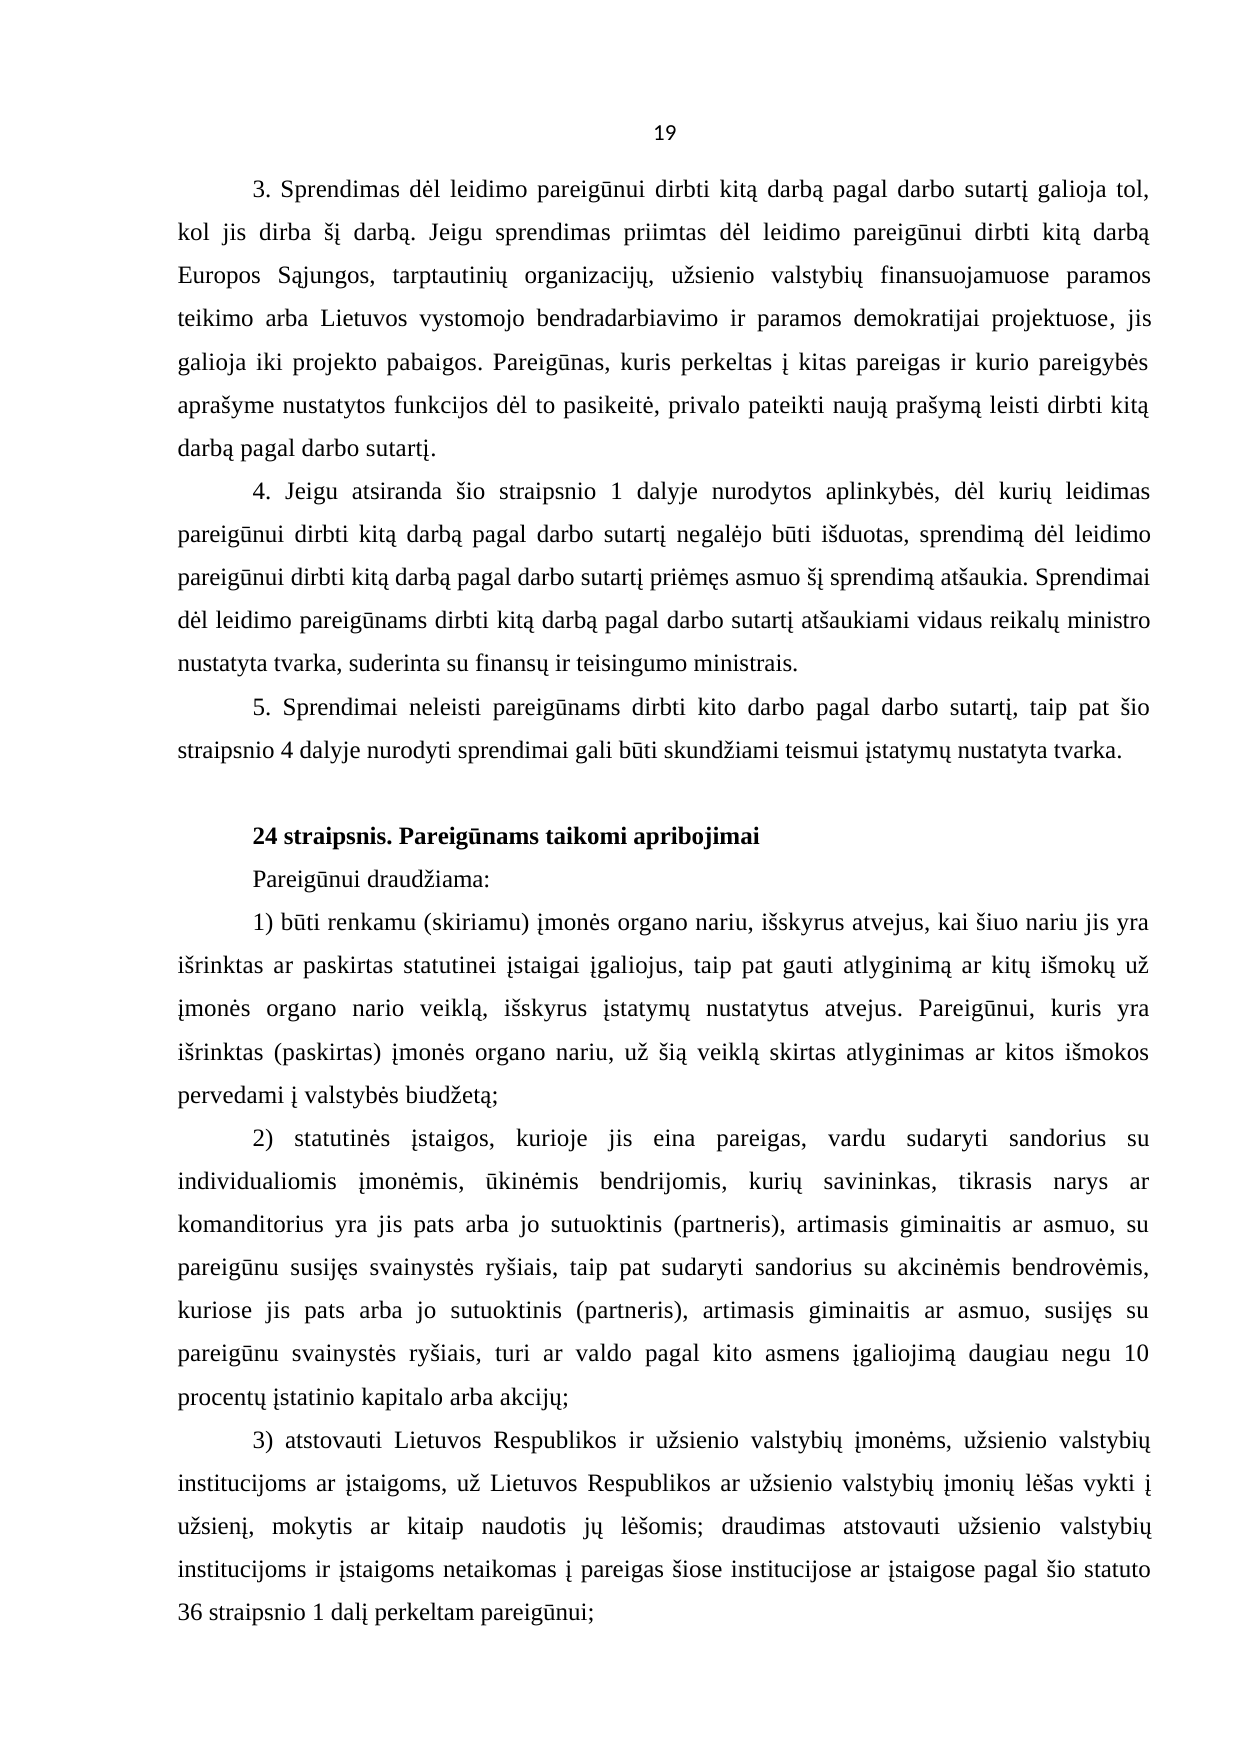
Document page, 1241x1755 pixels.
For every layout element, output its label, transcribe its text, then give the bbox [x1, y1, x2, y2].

text 4. Jeigu atsiranda šio straipsnio 1 dalyje nurodytos aplinkybės, dėl kurių leidimas pareigūnui dirbti kitą darbą pagal darbo sutartį negalėjo būti išduotas, sprendimą dėl leidimo pareigūnui dirbti kitą darbą pagal darbo sutartį priėmęs asmuo šį sprendimą atšaukia. Sprendimai dėl leidimo pareigūnams dirbti kitą darbą pagal darbo sutartį atšaukiami vidaus reikalų ministro nustatyta tvarka, suderinta su finansų ir teisingumo ministrais. [177, 476, 1152, 677]
text ) būti renkamu (skiriamu) įmonės organo nariu, išskyrus atvejus, kai šiuo nariu jis yra išrinktas ar paskirtas statutinei įstaigai įgaliojus, taip pat gauti atlyginimą ar kitų išmokų už įmonės organo nario veiklą, išskyrus įstatymų nustatytus atvejus. Pareigūnui, kuris yra išrinktas (paskirtas) įmonės organo nariu, už šią veiklą skirtas atlyginimas ar kitos išmokos pervedami į valstybės biudžetą; [177, 907, 1152, 1108]
text Pareigūnui draudžiama: [177, 864, 1152, 893]
text 3. Sprendimas dėl leidimo pareigūnui dirbti kitą darbą pagal darbo sutartį galioja tol, kol jis dirba šį darbą. Jeigu sprendimas priimtas dėl leidimo pareigūnui dirbti kitą darbą Europos Sąjungos, tarptautinių organizacijų, užsienio valstybių finansuojamuose paramos teikimo arba Lietuvos vystomojo bendradarbiavimo ir paramos demokratijai projektuose, jis galioja iki projekto pabaigos. Pareigūnas, kuris perkeltas į kitas pareigas ir kurio pareigybės aprašyme nustatytos funkcijos dėl to pasikeitė, privalo pateikti naują prašymą leisti dirbti kitą darbą pagal darbo sutartį. [177, 174, 1152, 462]
text 24 straipsnis. Pareigūnams taikomi apribojimai [177, 821, 1152, 850]
text 5. Sprendimai neleisti pareigūnams dirbti kito darbo pagal darbo sutartį, taip pat šio straipsnio 4 dalyje nurodyti sprendimai gali būti skundžiami teismui įstatymų nustatyta tvarka. [177, 692, 1152, 763]
text 3) atstovauti Lietuvos Respublikos ir užsienio valstybių įmonėms, užsienio valstybių institucijoms ar įstaigoms, už Lietuvos Respublikos ar užsienio valstybių įmonių lėšas vykti į užsienį, mokytis ar kitaip naudotis jų lėšomis; draudimas atstovauti užsienio valstybių institucijoms ir įstaigoms netaikomas į pareigas šiose institucijose ar įstaigose pagal šio statuto 36 straipsnio 1 dalį perkeltam pareigūnui; [177, 1425, 1152, 1626]
text 2) statutinės įstaigos, kurioje jis eina pareigas, vardu sudaryti sandorius su individualiomis įmonėmis, ūkinėmis bendrijomis, kurių savininkas, tikrasis narys ar komanditorius yra jis pats arba jo sutuoktinis (partneris), artimasis giminaitis ar asmuo, su pareigūnu susijęs svainystės ryšiais, taip pat sudaryti sandorius su akcinėmis bendrovėmis, kuriose jis pats arba jo sutuoktinis (partneris), artimasis giminaitis ar asmuo, susijęs su pareigūnu svainystės ryšiais, turi ar valdo pagal kito asmens įgaliojimą daugiau negu 10 procentų įstatinio kapitalo arba akcijų; [177, 1123, 1152, 1410]
